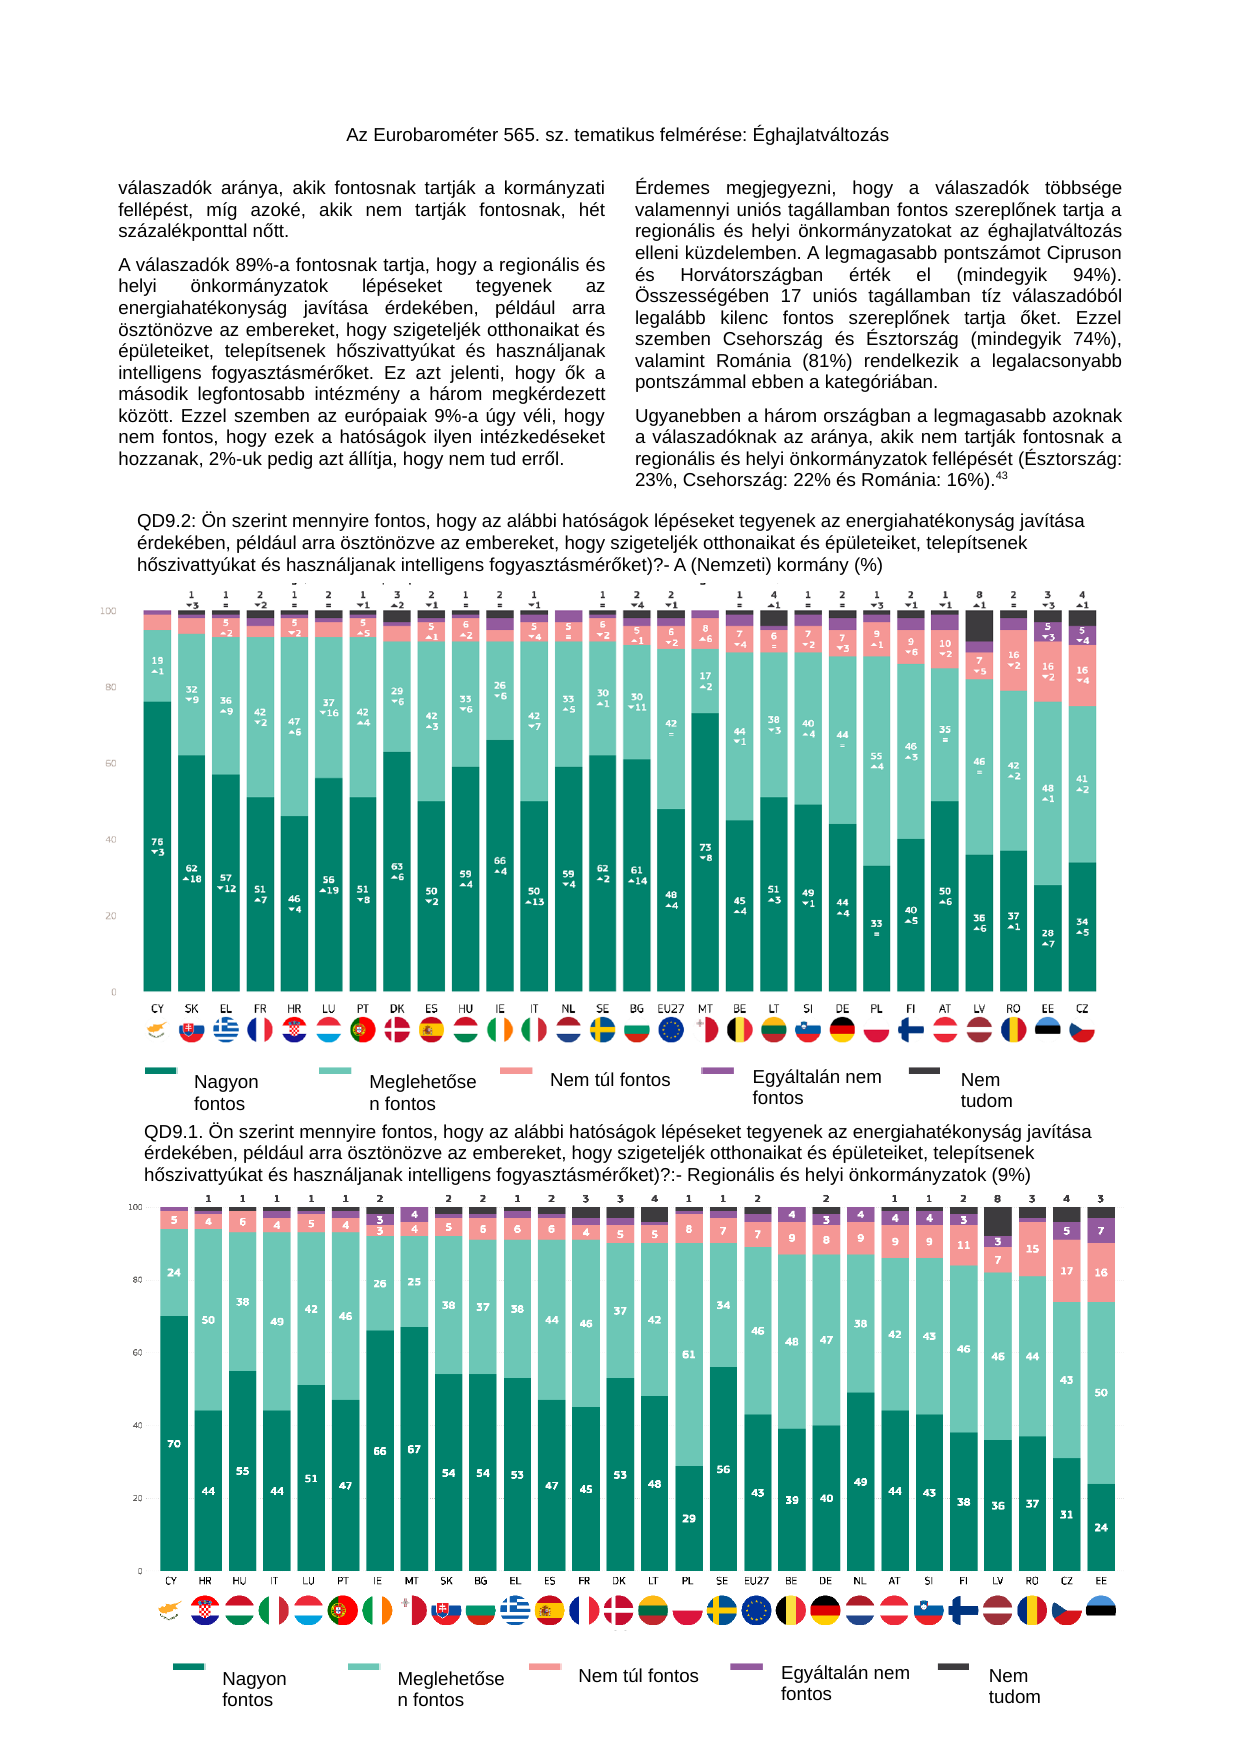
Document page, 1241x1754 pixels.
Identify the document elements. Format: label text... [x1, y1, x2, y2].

picture [114, 1187, 1125, 1630]
text Ugyanebben a három országban a legmagasabb azoknak a válaszadóknak az aránya, akik nem tartják fontosnak a regionális és helyi önkormányzatok fellépését (Észtország: 23%, Csehország: 22% és Románia: 16%). [635, 404, 1122, 491]
text Érdemes megjegyezni, hogy a válaszadók többsége valamennyi uniós tagállamban fontos szereplőnek tartja a regionális és helyi önkormányzatokat az éghajlatváltozás elleni küzdelemben. A legmagasabb pontszámot Cipruson és Horvátországban érték el (mindegyik 94%). Összességében 17 uniós tagállamban tíz válaszadóból legalább kilenc fontos szereplőnek tartja őket. Ezzel szemben Csehország és Észtország (mindegyik 74%), valamint Románia (81%) rendelkezik a legalacsonyabb pontszámmal ebben a kategóriában. [635, 177, 1122, 393]
text válaszadók aránya, akik fontosnak tartják a kormányzati fellépést, míg azoké, akik nem tartják fontosnak, hét százalékponttal nőtt. [118, 177, 605, 242]
text A válaszadók 89%-a fontosnak tartja, hogy a regionális és helyi önkormányzatok lépéseket tegyenek az energiahatékonyság javítása érdekében, például arra ösztönözve az embereket, hogy szigeteljék otthonaikat és épületeiket, telepítsenek hőszivattyúkat és használjanak intelligens fogyasztásmérőket. Ez azt jelenti, hogy ők a második legfontosabb intézmény a három megkérdezett között. Ezzel szemben az európaiak 9%-a úgy véli, hogy nem fontos, hogy ezek a hatóságok ilyen intézkedéseket hozzanak, 2%-uk pedig azt állítja, hogy nem tud erről. [118, 254, 605, 469]
picture [167, 1661, 975, 1672]
picture [91, 583, 1114, 1049]
picture [139, 1065, 946, 1076]
